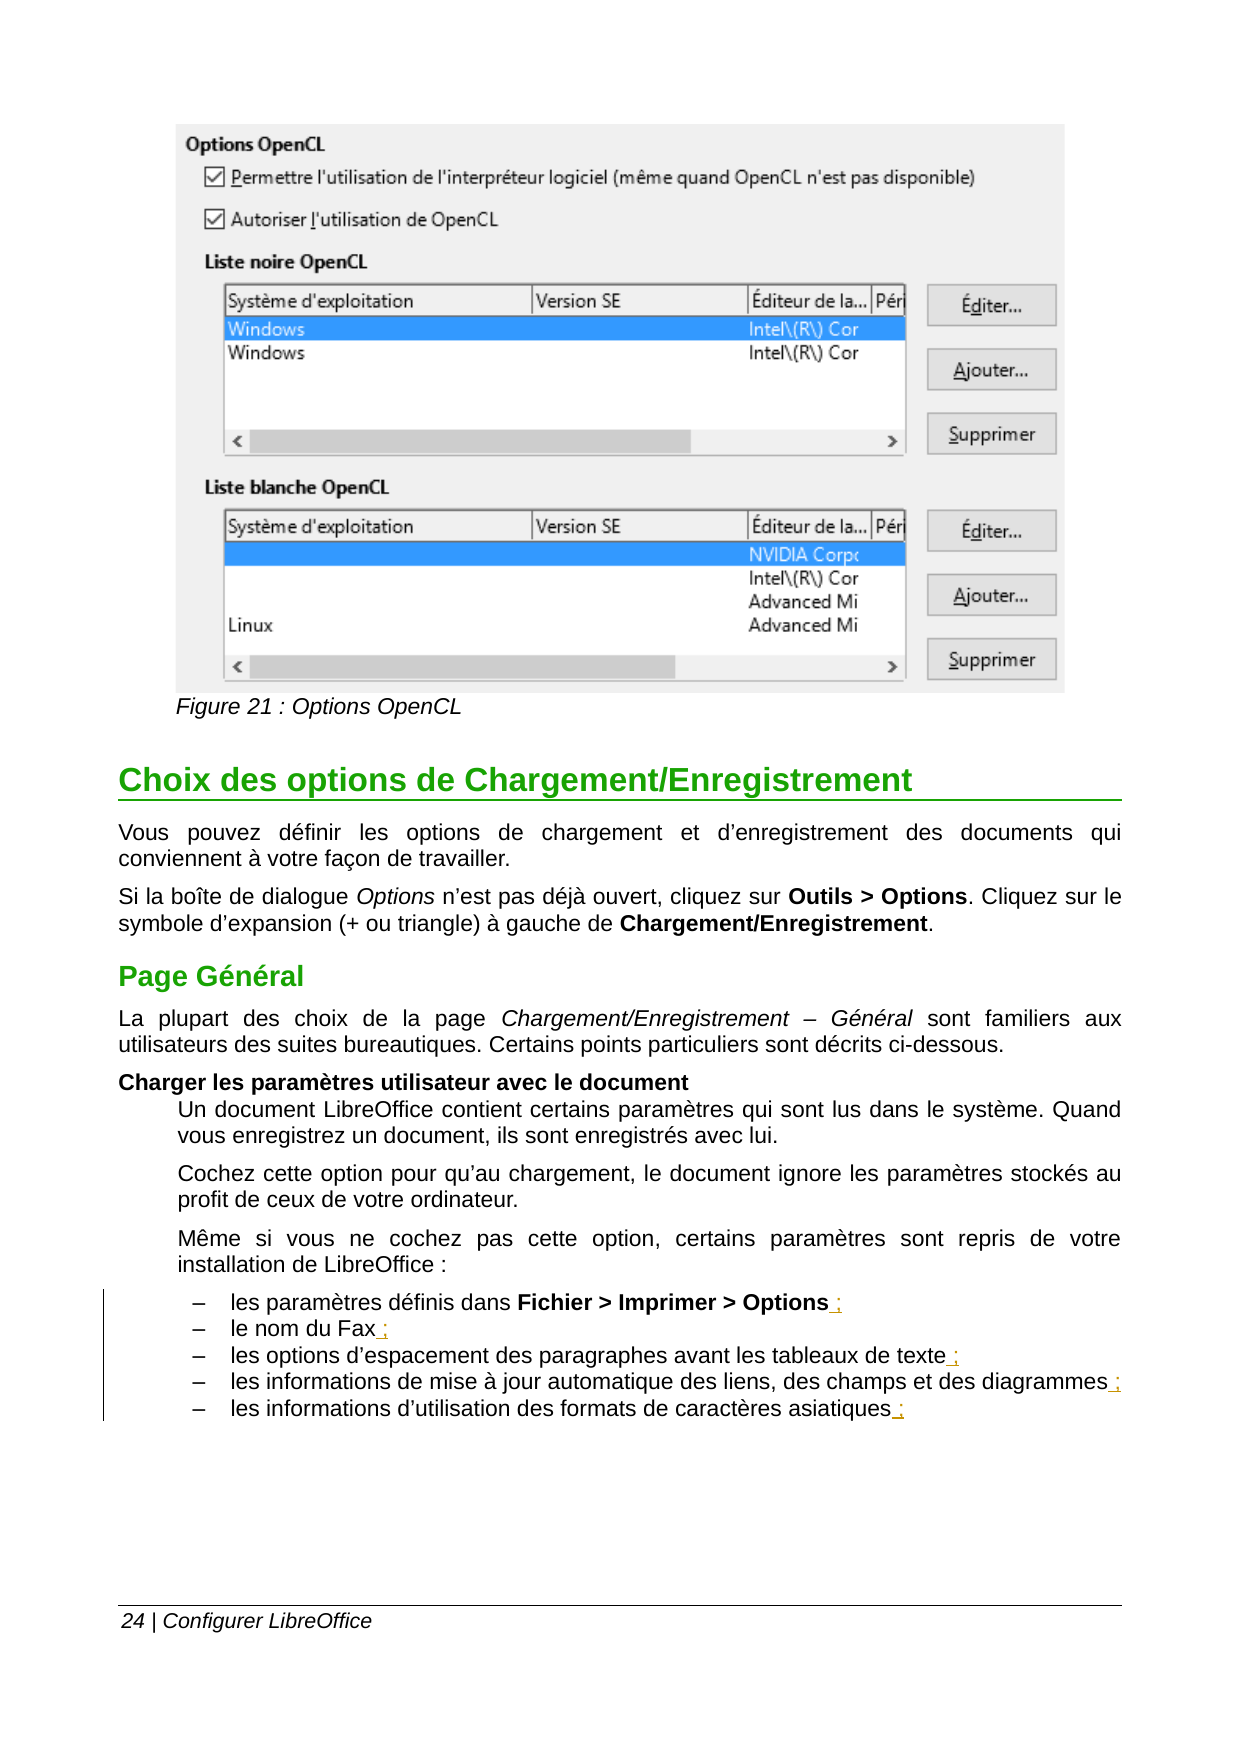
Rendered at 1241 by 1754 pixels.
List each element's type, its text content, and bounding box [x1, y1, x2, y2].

list les options d’espacement des paragraphes avant les tableaux de texte ; [192, 1342, 1122, 1368]
list le nom du Fax ; [192, 1315, 1122, 1342]
list les paramètres définis dans Fichier > Imprimer > Options ; [192, 1289, 1122, 1315]
text Vous pouvez définir les options de chargement et d’enregistrement des documents qui conviennent à votre façon de travailler. [118, 819, 1122, 871]
picture [175, 124, 1065, 693]
subtitle Choix des options de Chargement/Enregistrement [118, 760, 1122, 799]
text Figure 21 : Options OpenCL [176, 693, 1065, 719]
list les informations de mise à jour automatique des liens, des champs et des diagrammes ; [192, 1368, 1122, 1394]
text Cochez cette option pour qu’au chargement, le document ignore les paramètres stockés au profit de ceux de votre ordinateur. [177, 1160, 1122, 1213]
text La plupart des choix de la page Chargement/Enregistrement – Général sont familiers aux utilisateurs des suites bureautiques. Certains points particuliers sont décrits ci-dessous. [118, 1005, 1122, 1057]
subtitle Page Général [118, 959, 1122, 993]
text Charger les paramètres utilisateur avec le document [118, 1069, 1122, 1096]
text Si la boîte de dialogue Options n’est pas déjà ouvert, cliquez sur Outils > Options. Cliquez sur le symbole d’expansion (+ ou triangle) à gauche de Chargement/Enregistrement. [118, 883, 1122, 936]
text Même si vous ne cochez pas cette option, certains paramètres sont repris de votre installation de LibreOffice : [177, 1224, 1122, 1277]
text Un document LibreOffice contient certains paramètres qui sont lus dans le système. Quand vous enregistrez un document, ils sont enregistrés avec lui. [177, 1096, 1122, 1148]
list les informations d’utilisation des formats de caractères asiatiques ; [192, 1394, 1122, 1421]
